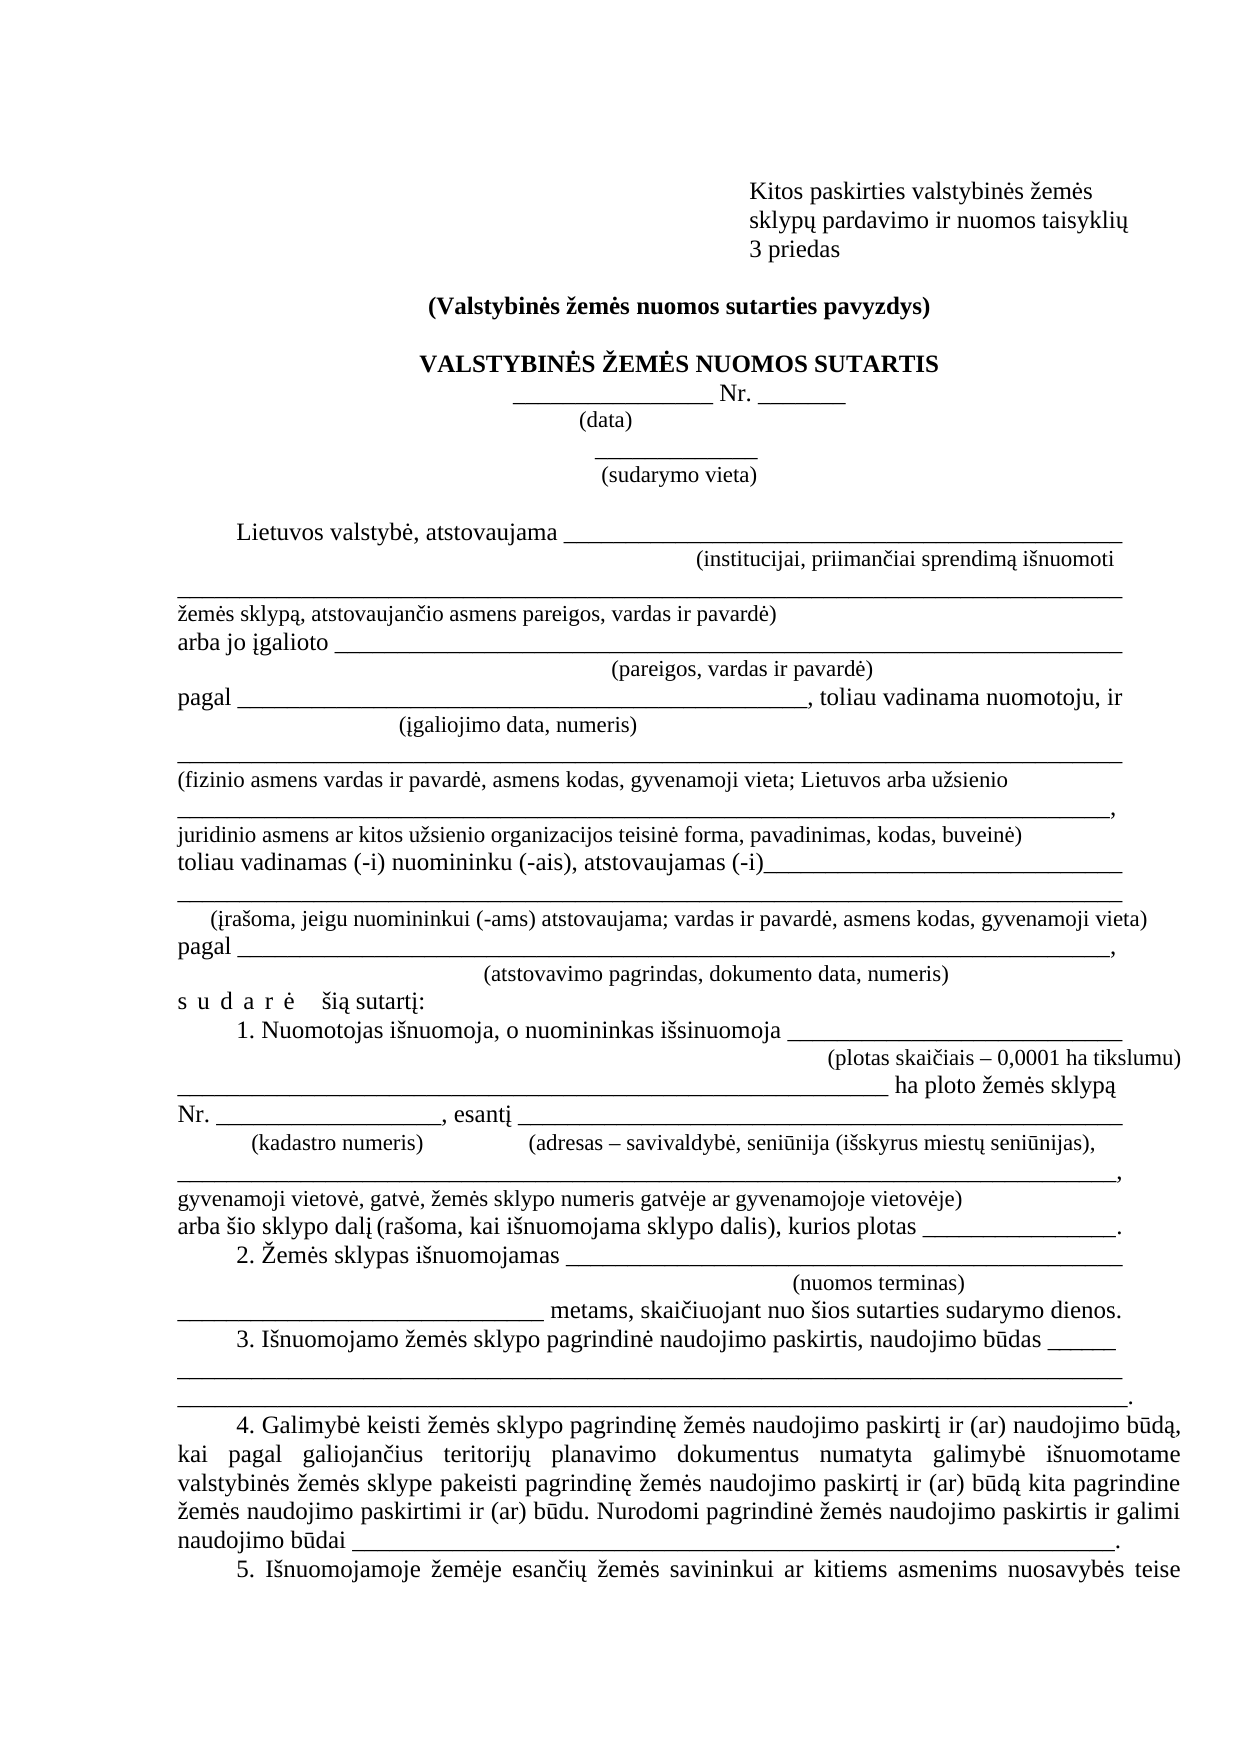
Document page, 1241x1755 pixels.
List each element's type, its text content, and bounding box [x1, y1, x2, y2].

text _____________ [177, 433, 1181, 461]
text 3 priedas [749, 234, 1181, 263]
text (Valstybinės žemės nuomos sutarties pavyzdys) [177, 291, 1181, 320]
text _ ha ploto žemės sklypą [177, 1070, 1181, 1099]
text gyvenamoji vietovė, gatvė, žemės sklypo numeris gatvėje ar gyvenamojoje vietovėje) [177, 1185, 1181, 1211]
text ________________ Nr. _______ [177, 378, 1181, 406]
text _____ [177, 1353, 1181, 1381]
text (fizinio asmens vardas ir pavardė, asmens kodas, gyvenamoji vieta; Lietuvos arba užsienio [177, 766, 1181, 792]
text _ , [177, 1156, 1181, 1185]
text ____________________________________________________________________________. [177, 1381, 1181, 1410]
text 4. Galimybė keisti žemės sklypo pagrindinę žemės naudojimo paskirtį ir (ar) naudojimo būdą, kai pagal galiojančius teritorijų planavimo dokumentus numatyta galimybė išnuomotame valstybinės žemės sklype pakeisti pagrindinę žemės naudojimo paskirtį ir (ar) būdą kita pagrindine žemės naudojimo paskirtimi ir (ar) būdu. Nurodomi pagrindinė žemės naudojimo paskirtis ir galimi naudojimo būdai _____________________________________________________________. [177, 1410, 1181, 1554]
text 2. Žemės sklypas išnuomojamas [177, 1240, 1181, 1269]
text toliau vadinamas (-i) nuomininku (-ais), atstovaujamas (-i) [177, 847, 1181, 876]
text VALSTYBINĖS ŽEMĖS NUOMOS SUTARTIS [177, 349, 1181, 378]
text (pareigos, vardas ir pavardė) [552, 656, 1181, 682]
text _ [177, 737, 1181, 766]
text juridinio asmens ar kitos užsienio organizacijos teisinė forma, pavadinimas, kodas, buveinė) [177, 821, 1181, 847]
text _ [177, 572, 1181, 600]
text _ metams, skaičiuojant nuo šios sutarties sudarymo dienos. [177, 1295, 1181, 1324]
text (atstovavimo pagrindas, dokumento data, numeris) [251, 960, 1181, 986]
text Lietuvos valstybė, atstovaujama [177, 517, 1181, 545]
text arba jo įgalioto [177, 627, 1181, 656]
text pagal , [177, 931, 1181, 960]
text (sudarymo vieta) [177, 461, 1181, 488]
text sudarė šią sutartį: [177, 986, 1181, 1015]
text _ [177, 876, 1181, 905]
text _ , [177, 792, 1181, 821]
text (įrašoma, jeigu nuomininkui (-ams) atstovaujama; vardas ir pavardė, asmens kodas, gyvenamoji vieta) [177, 905, 1181, 931]
text sklypų pardavimo ir nuomos taisyklių [749, 205, 1181, 234]
text (institucijai, priimančiai sprendimą išnuomoti [635, 545, 1181, 572]
text 1. Nuomotojas išnuomoja, o nuomininkas išsinuomoja [177, 1015, 1181, 1044]
text žemės sklypą, atstovaujančio asmens pareigos, vardas ir pavardė) [177, 600, 1181, 627]
text (kadastro numeris) (adresas – savivaldybė, seniūnija (išskyrus miestų seniūnijas), [251, 1127, 1181, 1156]
text Nr. __________________, esantį [177, 1099, 1181, 1127]
text (nuomos terminas) [576, 1269, 1181, 1295]
text (įgaliojimo data, numeris) [399, 711, 1181, 737]
text (data) [561, 406, 1181, 433]
text pagal , toliau vadinama nuomotoju, ir [177, 682, 1181, 711]
text 3. Išnuomojamo žemės sklypo pagrindinė naudojimo paskirtis, naudojimo būdas [177, 1324, 1181, 1353]
text arba šio sklypo dalį (rašoma, kai išnuomojama sklypo dalis), kurios plotas . [177, 1211, 1181, 1240]
text 5. Išnuomojamoje žemėje esančių žemės savininkui ar kitiems asmenims nuosavybės teise [177, 1554, 1181, 1583]
text Kitos paskirties valstybinės žemės [749, 176, 1181, 205]
text (plotas skaičiais – 0,0001 ha tikslumu) [177, 1044, 1181, 1070]
